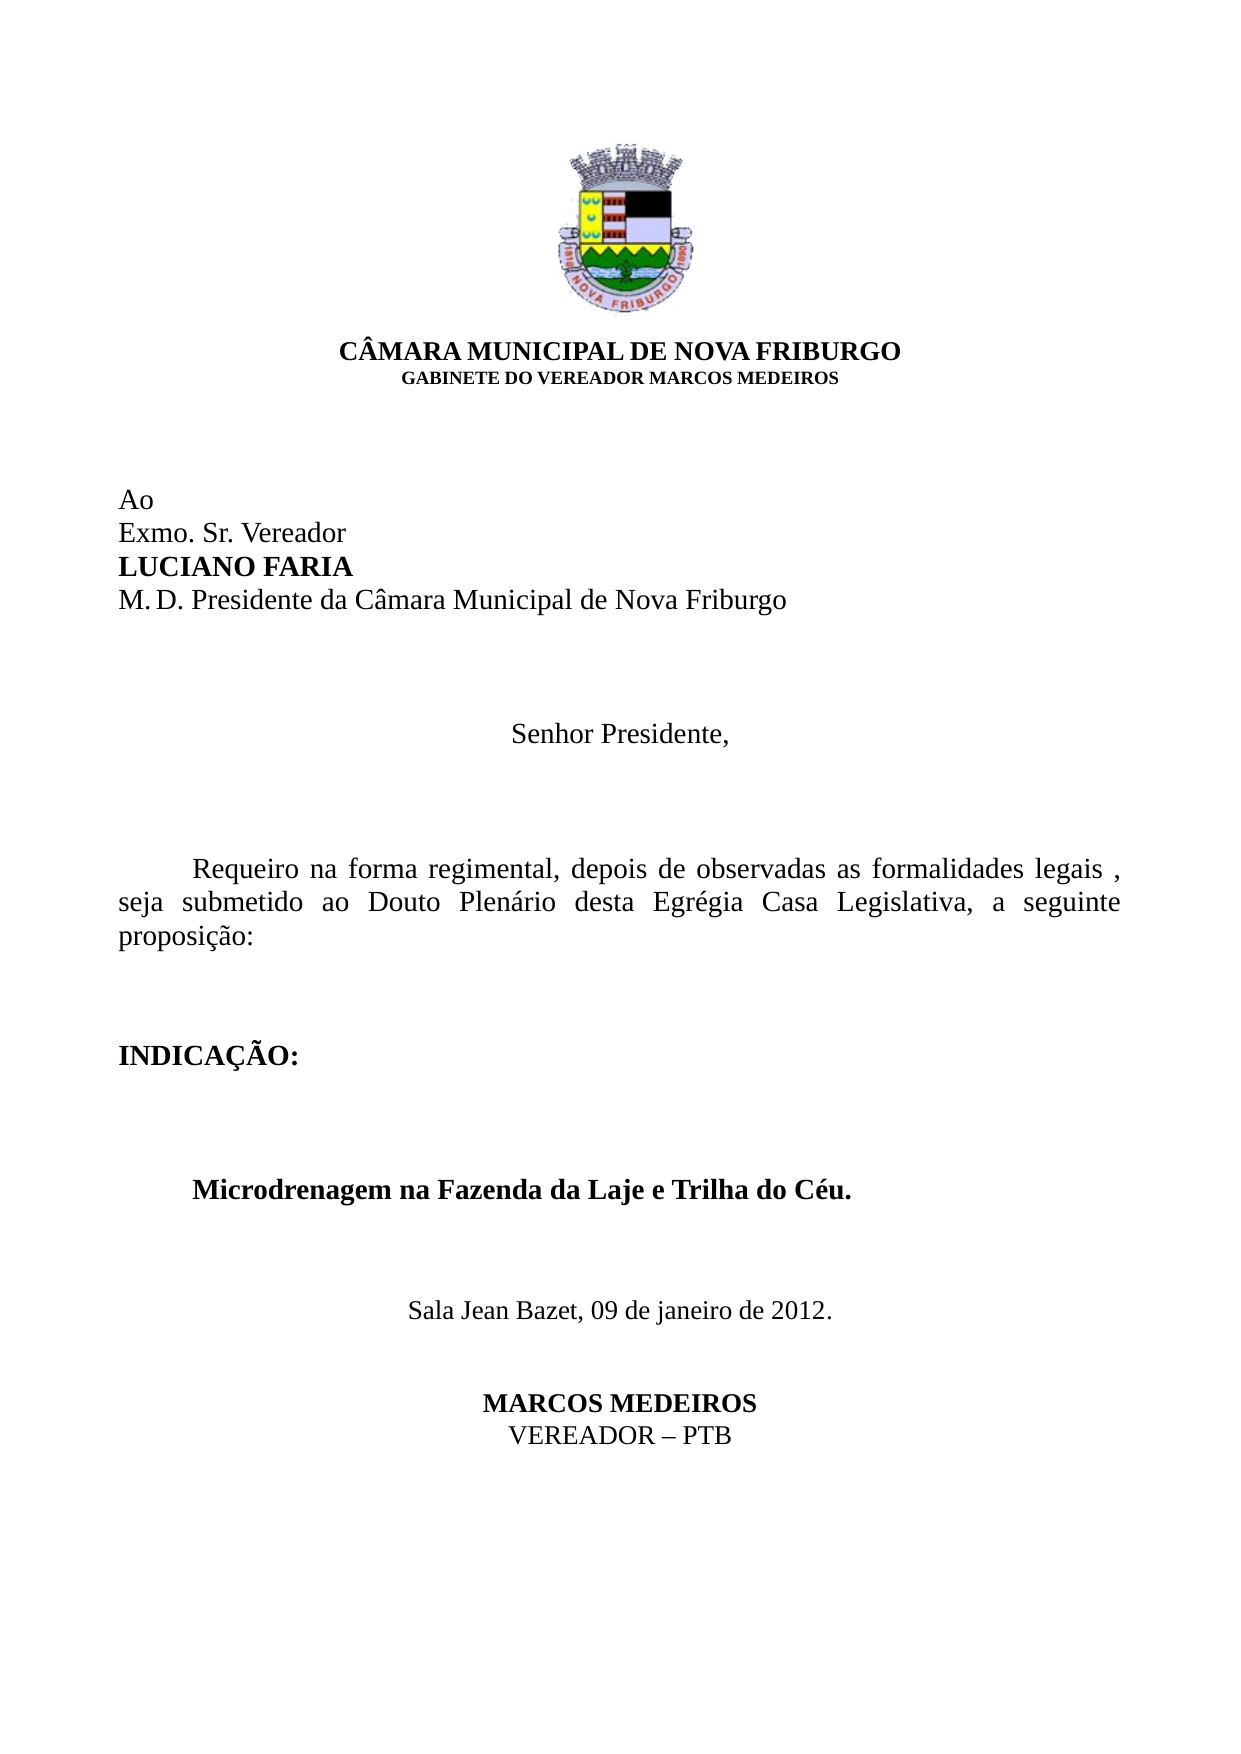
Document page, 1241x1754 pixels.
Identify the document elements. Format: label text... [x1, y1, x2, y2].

text Exmo. Sr. Vereador [118, 515, 1122, 549]
text Sala Jean Bazet, 09 de janeiro de 2012. [118, 1294, 1122, 1325]
text VEREADOR – PTB [118, 1419, 1122, 1450]
text Ao [118, 482, 1122, 515]
text LUCIANO FARIA [118, 549, 1122, 582]
text GABINETE DO VEREADOR MARCOS MEDEIROS [118, 367, 1122, 388]
text Requeiro na forma regimental, depois de observadas as formalidades legais , seja submetido ao Douto Plenário desta Egrégia Casa Legislativa, a seguinte proposição: [118, 851, 1122, 951]
list D. Presidente da Câmara Municipal de Nova Friburgo [118, 582, 1122, 616]
text INDICAÇÃO: [118, 1038, 1122, 1071]
text CÂMARA MUNICIPAL DE NOVA FRIBURGO [118, 335, 1122, 367]
text Senhor Presidente, [118, 717, 1122, 750]
text Microdrenagem na Fazenda da Laje e Trilha do Céu. [118, 1172, 1122, 1205]
text MARCOS MEDEIROS [118, 1388, 1122, 1419]
picture [537, 127, 703, 327]
